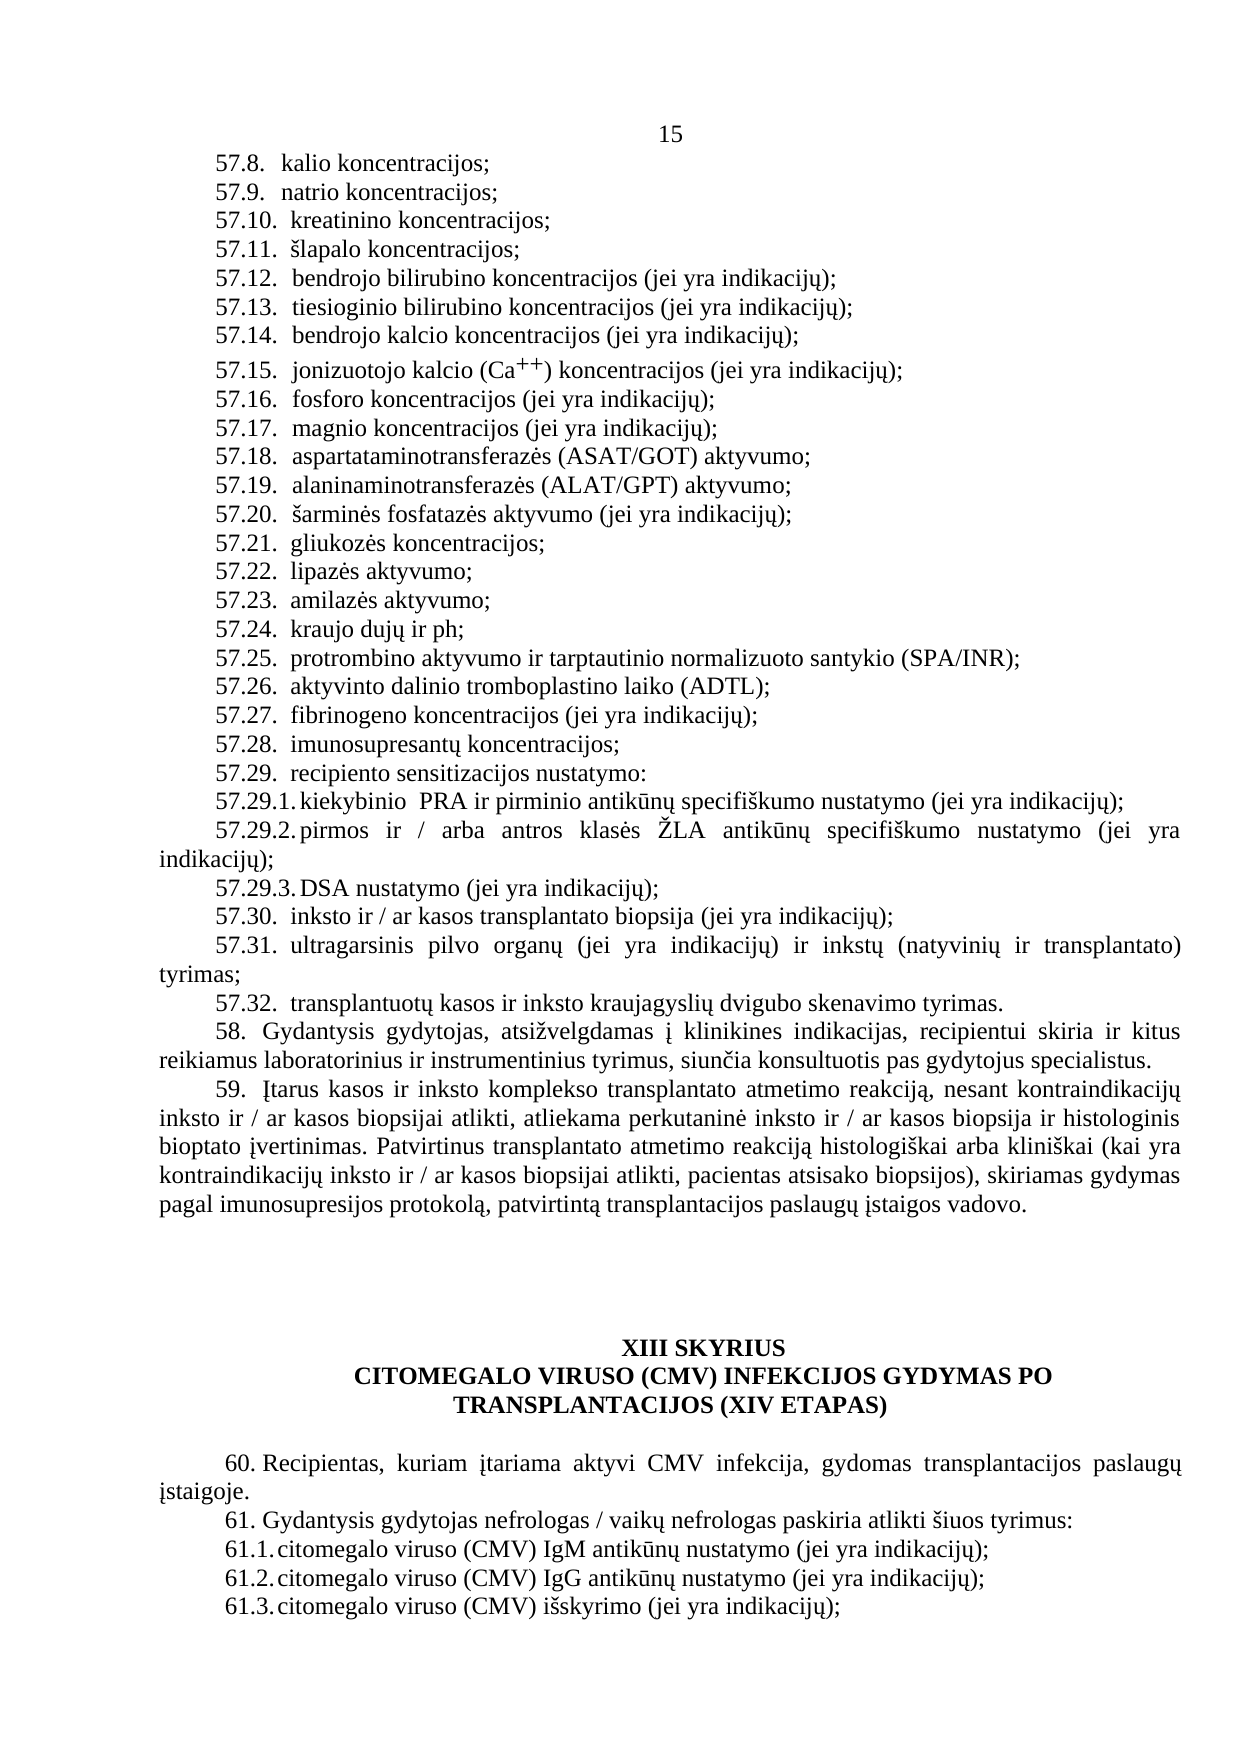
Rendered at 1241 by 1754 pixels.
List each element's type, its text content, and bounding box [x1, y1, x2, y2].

text 59. Įtarus kasos ir inksto komplekso transplantato atmetimo reakciją, nesant kontraindikacijų inksto ir / ar kasos biopsijai atlikti, atliekama perkutaninė inksto ir / ar kasos biopsija ir histologinis bioptato įvertinimas. Patvirtinus transplantato atmetimo reakciją histologiškai arba kliniškai (kai yra kontraindikacijų inksto ir / ar kasos biopsijai atlikti, pacientas atsisako biopsijos), skiriamas gydymas pagal imunosupresijos protokolą, patvirtintą transplantacijos paslaugų įstaigos vadovo. [159, 1074, 1182, 1218]
text 57.27. fibrinogeno koncentracijos (jei yra indikacijų); [159, 700, 1182, 729]
text XIII SKYRIUS [159, 1333, 1182, 1361]
text 57.25. protrombino aktyvumo ir tarptautinio normalizuoto santykio (SPA/INR); [159, 643, 1182, 671]
text 57.32. transplantuotų kasos ir inksto kraujagyslių dvigubo skenavimo tyrimas. [159, 988, 1182, 1016]
text 57.8. kalio koncentracijos; [159, 148, 1182, 177]
text 57.29.3. DSA nustatymo (jei yra indikacijų); [159, 873, 1182, 901]
text 57.14. bendrojo kalcio koncentracijos (jei yra indikacijų); [159, 321, 1182, 349]
text 60. Recipientas, kuriam įtariama aktyvi CMV infekcija, gydomas transplantacijos paslaugų įstaigoje. [159, 1448, 1182, 1505]
text 57.29. recipiento sensitizacijos nustatymo: [159, 758, 1182, 786]
text 57.23. amilazės aktyvumo; [159, 585, 1182, 614]
text 58. Gydantysis gydytojas, atsižvelgdamas į klinikines indikacijas, recipientui skiria ir kitus reikiamus laboratorinius ir instrumentinius tyrimus, siunčia konsultuotis pas gydytojus specialistus. [159, 1016, 1182, 1074]
text 61.2. citomegalo viruso (CMV) IgG antikūnų nustatymo (jei yra indikacijų); [159, 1563, 1182, 1591]
text 57.17. magnio koncentracijos (jei yra indikacijų); [159, 413, 1182, 441]
text 57.13. tiesioginio bilirubino koncentracijos (jei yra indikacijų); [159, 292, 1182, 321]
text 57.20. šarminės fosfatazės aktyvumo (jei yra indikacijų); [159, 499, 1182, 528]
text 57.21. gliukozės koncentracijos; [159, 528, 1182, 556]
text 57.15. jonizuotojo kalcio (Ca++) koncentracijos (jei yra indikacijų); [159, 349, 1182, 384]
text 57.10. kreatinino koncentracijos; [159, 206, 1182, 234]
text 57.31. ultragarsinis pilvo organų (jei yra indikacijų) ir inkstų (natyvinių ir transplantato) tyrimas; [159, 930, 1182, 988]
text 57.12. bendrojo bilirubino koncentracijos (jei yra indikacijų); [159, 263, 1182, 292]
text 57.28. imunosupresantų koncentracijos; [159, 729, 1182, 758]
text 57.24. kraujo dujų ir ph; [159, 614, 1182, 643]
text 57.26. aktyvinto dalinio tromboplastino laiko (ADTL); [159, 671, 1182, 700]
text 57.16. fosforo koncentracijos (jei yra indikacijų); [159, 384, 1182, 413]
text 57.29.2. pirmos ir / arba antros klasės ŽLA antikūnų specifiškumo nustatymo (jei yra indikacijų); [159, 815, 1182, 873]
text 57.9. natrio koncentracijos; [159, 177, 1182, 206]
text 57.22. lipazės aktyvumo; [159, 556, 1182, 585]
text 57.11. šlapalo koncentracijos; [159, 234, 1182, 263]
text CITOMEGALO VIRUSO (CMV) INFEKCIJOS GYDYMAS PO TRANSPLANTACIJOS (XIV ETAPAS) [159, 1361, 1182, 1419]
text 61.3. citomegalo viruso (CMV) išskyrimo (jei yra indikacijų); [159, 1591, 1182, 1620]
text 57.29.1. kiekybinio PRA ir pirminio antikūnų specifiškumo nustatymo (jei yra indikacijų); [159, 786, 1182, 815]
text 61. Gydantysis gydytojas nefrologas / vaikų nefrologas paskiria atlikti šiuos tyrimus: [159, 1505, 1182, 1534]
text 57.18. aspartataminotransferazės (ASAT/GOT) aktyvumo; [159, 441, 1182, 470]
text 61.1. citomegalo viruso (CMV) IgM antikūnų nustatymo (jei yra indikacijų); [159, 1534, 1182, 1563]
text 57.19. alaninaminotransferazės (ALAT/GPT) aktyvumo; [159, 470, 1182, 499]
text 57.30. inksto ir / ar kasos transplantato biopsija (jei yra indikacijų); [159, 901, 1182, 930]
